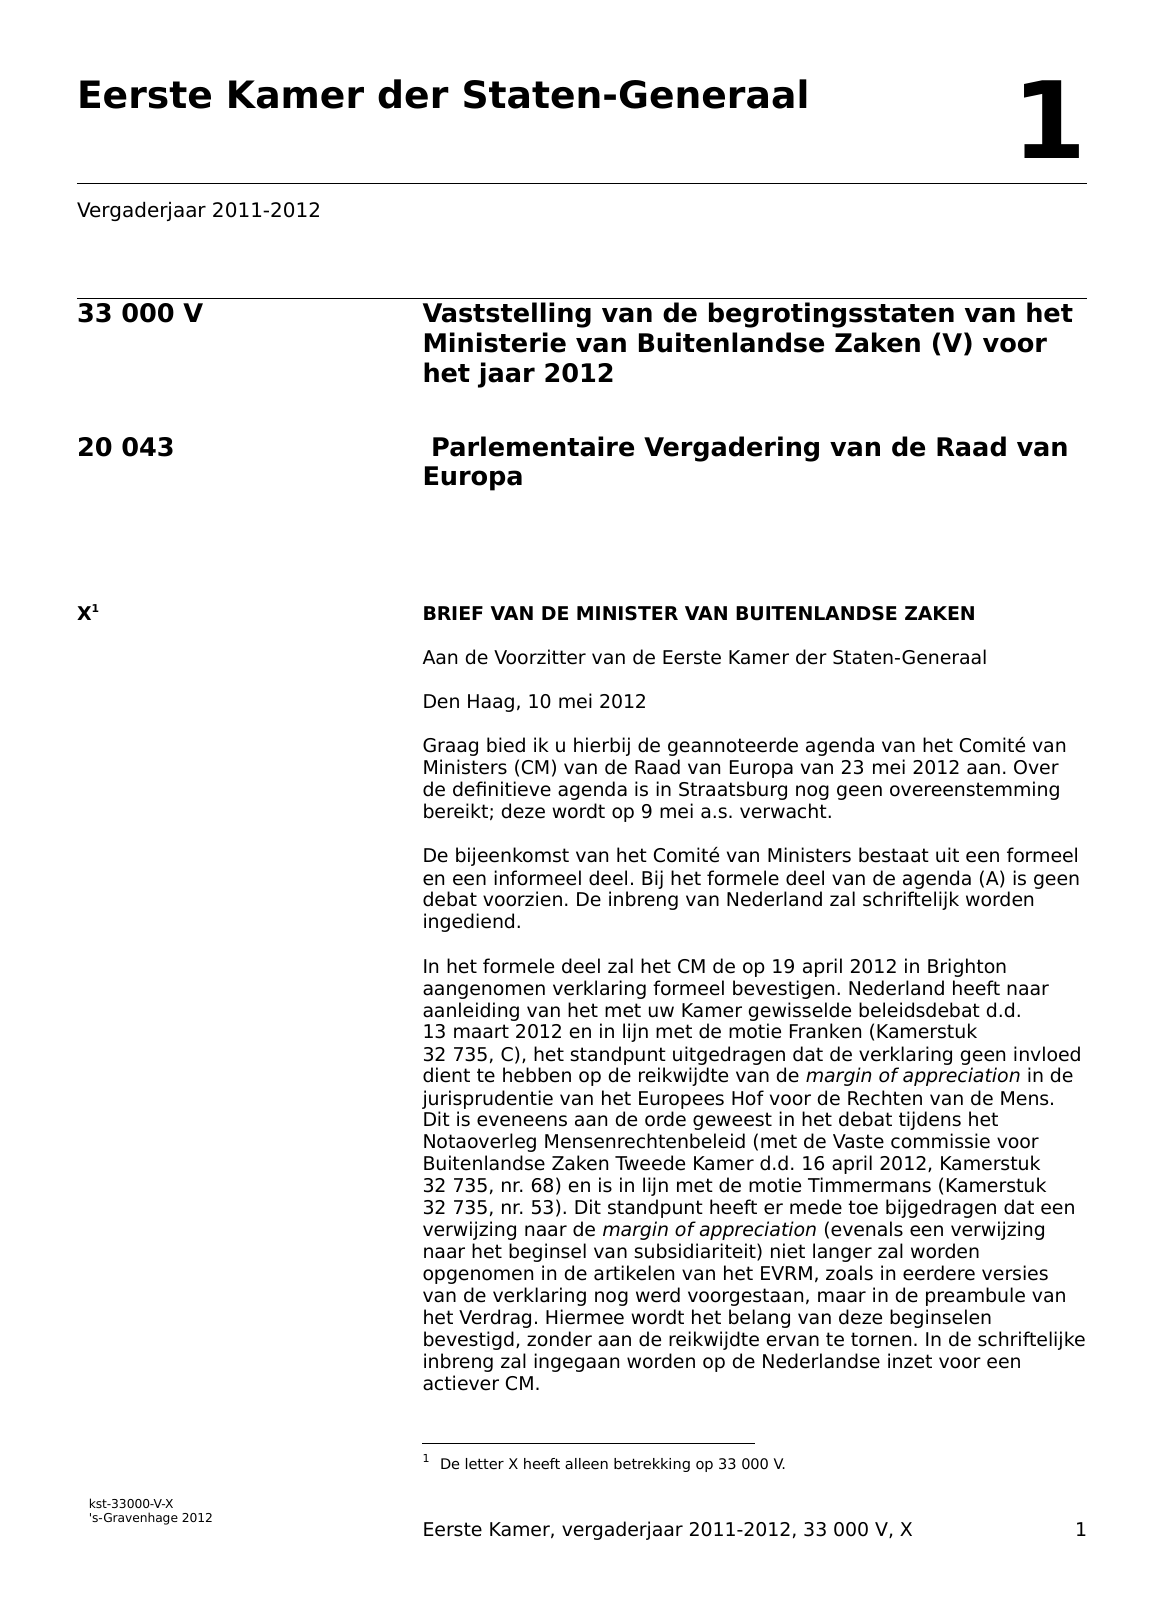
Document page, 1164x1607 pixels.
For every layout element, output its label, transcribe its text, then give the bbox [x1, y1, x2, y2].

text De letter X heeft alleen betrekking op 33 000 V. [422, 1452, 1087, 1474]
text De bijeenkomst van het Comité van Ministers bestaat uit een formeel en een informeel deel. Bij het formele deel van de agenda (A) is geen debat voorzien. De inbreng van Nederland zal schriftelijk worden ingediend. [422, 845, 1087, 933]
subtitle X BRIEF VAN DE MINISTER VAN BUITENLANDSE ZAKEN [77, 603, 1087, 625]
text Graag bied ik u hierbij de geannoteerde agenda van het Comité van Ministers (CM) van de Raad van Europa van 23 mei 2012 aan. Over de definitieve agenda is in Straatsburg nog geen overeenstemming bereikt; deze wordt op 9 mei a.s. verwacht. [422, 735, 1087, 823]
text 's-Gravenhage 2012 [88, 1511, 323, 1525]
table_cell Vergaderjaar 2011-2012 [77, 184, 1087, 298]
text Aan de Voorzitter van de Eerste Kamer der Staten-Generaal [422, 647, 1087, 669]
subtitle 20 043 Parlementaire Vergadering van de Raad van Europa [77, 432, 1087, 492]
subtitle 33 000 V Vaststelling van de begrotingsstaten van het Ministerie van Buitenlandse Zaken (V) voor het jaar 2012 [77, 299, 1087, 388]
text kst-33000-V-X [88, 1497, 323, 1511]
table_header Eerste Kamer der Staten-Generaal [77, 59, 886, 183]
table_header 1 [886, 59, 1087, 183]
text Den Haag, 10 mei 2012 [422, 691, 1087, 713]
text In het formele deel zal het CM de op 19 april 2012 in Brighton aangenomen verklaring formeel bevestigen. Nederland heeft naar aanleiding van het met uw Kamer gewisselde beleidsdebat d.d. 13 maart 2012 en in lijn met de motie Franken (Kamerstuk 32 735, C), het standpunt uitgedragen dat de verklaring geen invloed dient te hebben op de reikwijdte van de margin of appreciation in de jurisprudentie van het Europees Hof voor de Rechten van de Mens. Dit is eveneens aan de orde geweest in het debat tijdens het Notaoverleg Mensenrechtenbeleid (met de Vaste commissie voor Buitenlandse Zaken Tweede Kamer d.d. 16 april 2012, Kamerstuk 32 735, nr. 68) en is in lijn met de motie Timmermans (Kamerstuk 32 735, nr. 53). Dit standpunt heeft er mede toe bijgedragen dat een verwijzing naar de margin of appreciation (evenals een verwijzing naar het beginsel van subsidiariteit) niet langer zal worden opgenomen in de artikelen van het EVRM, zoals in eerdere versies van de verklaring nog werd voorgestaan, maar in de preambule van het Verdrag. Hiermee wordt het belang van deze beginselen bevestigd, zonder aan de reikwijdte ervan te tornen. In de schriftelijke inbreng zal ingegaan worden op de Nederlandse inzet voor een actiever CM. [422, 956, 1087, 1395]
